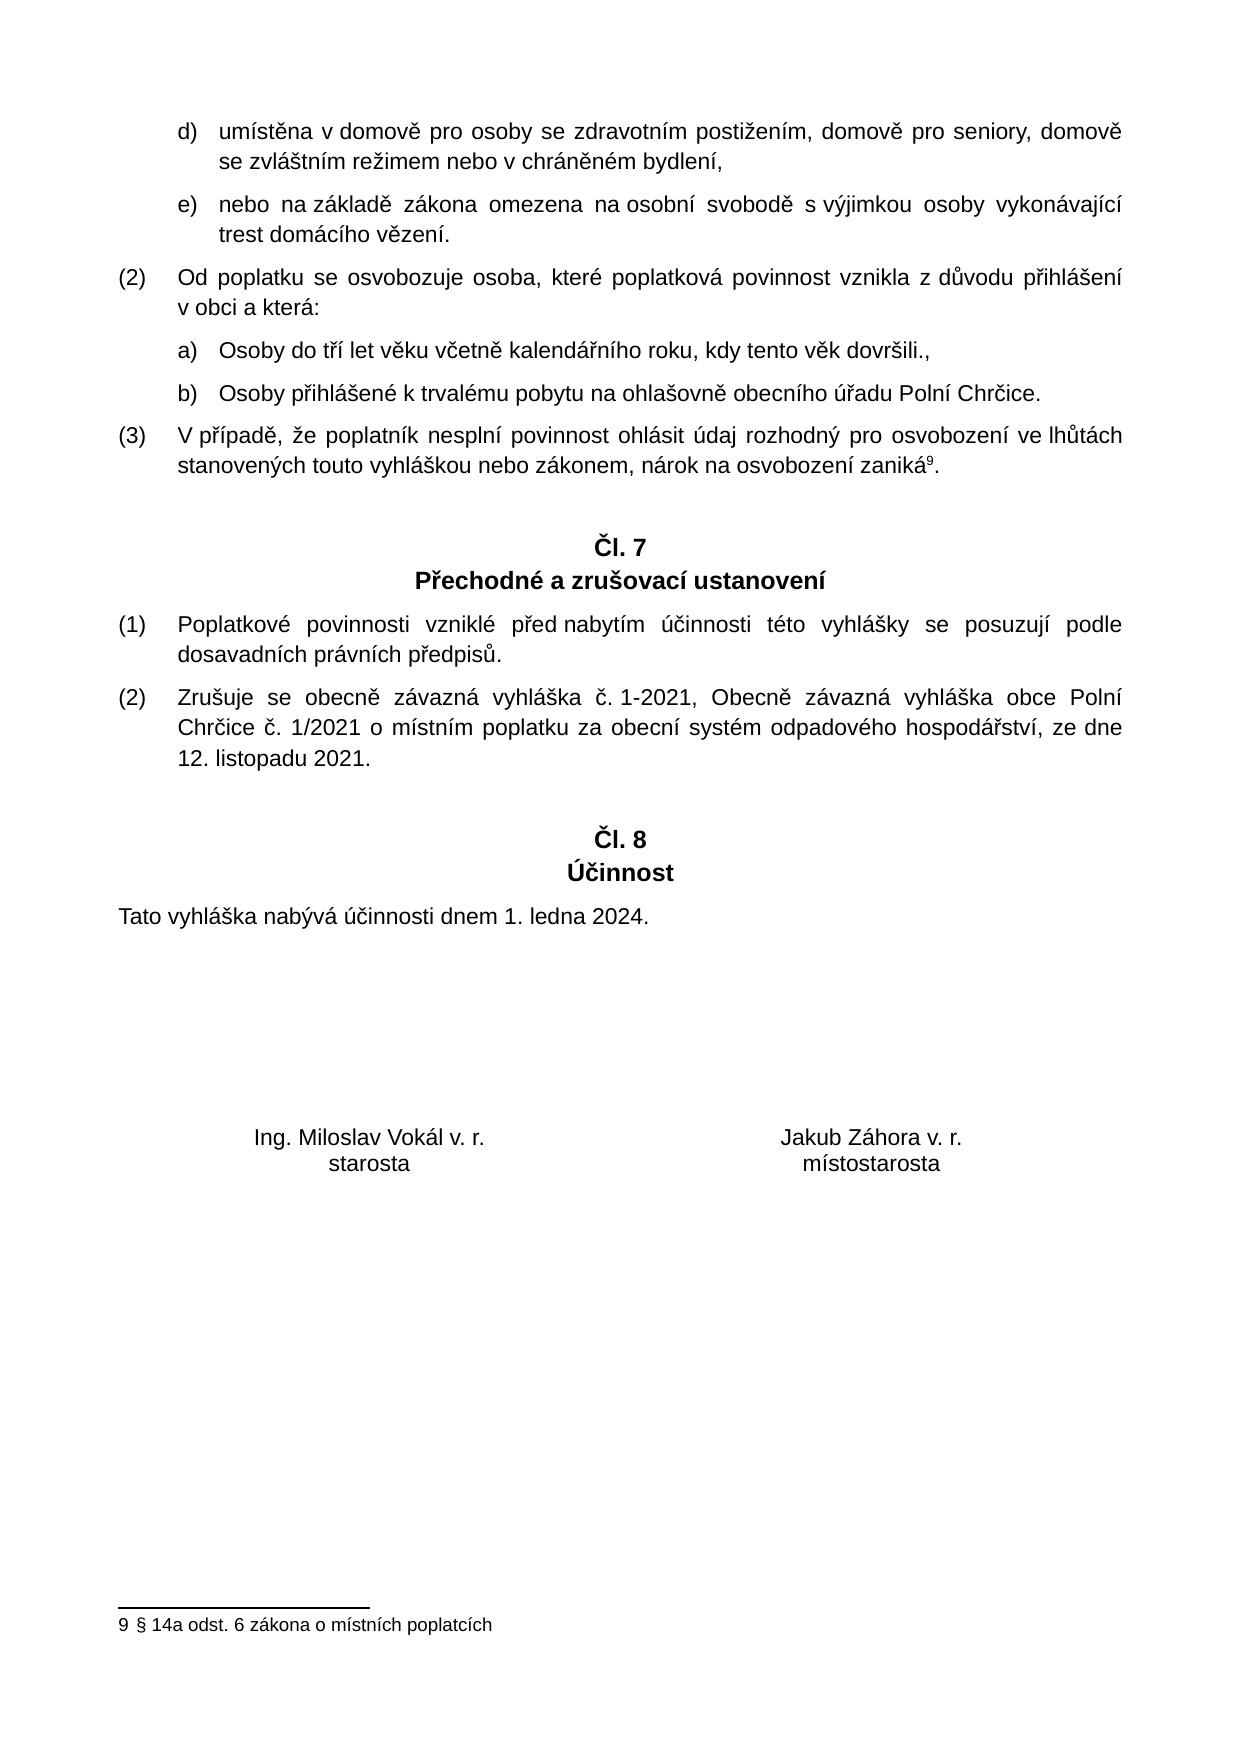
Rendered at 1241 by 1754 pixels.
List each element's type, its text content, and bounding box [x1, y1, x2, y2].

list Poplatkové povinnosti vzniklé před nabytím účinnosti této vyhlášky se posuzují podle dosavadních právních předpisů. [118, 611, 1122, 668]
table_cell [620, 1182, 1122, 1300]
subtitle Čl. 7 Přechodné a zrušovací ustanovení [118, 533, 1122, 594]
list Osoby do tří let věku včetně kalendářního roku, kdy tento věk dovršili., [177, 337, 1122, 363]
list § 14a odst. 6 zákona o místních poplatcích [118, 1614, 1122, 1635]
table_cell [118, 1182, 620, 1300]
list V případě, že poplatník nesplní povinnost ohlásit údaj rozhodný pro osvobození ve lhůtách stanovených touto vyhláškou nebo zákonem, nárok na osvobození zaniká. [118, 422, 1122, 479]
list umístěna v domově pro osoby se zdravotním postižením, domově pro seniory, domově se zvláštním režimem nebo v chráněném bydlení, [177, 118, 1122, 175]
text Tato vyhláška nabývá účinnosti dnem 1. ledna 2024. [118, 903, 1122, 930]
table_header Ing. Miloslav Vokál v. r. starosta [118, 1064, 620, 1182]
list nebo na základě zákona omezena na osobní svobodě s výjimkou osoby vykonávající trest domácího vězení. [177, 191, 1122, 248]
subtitle Čl. 8 Účinnost [118, 825, 1122, 887]
list Osoby přihlášené k trvalému pobytu na ohlašovně obecního úřadu Polní Chrčice. [177, 379, 1122, 406]
table_header Jakub Záhora v. r. místostarosta [620, 1064, 1122, 1182]
list Zrušuje se obecně závazná vyhláška č. 1-2021, Obecně závazná vyhláška obce Polní Chrčice č. 1/2021 o místním poplatku za obecní systém odpadového hospodářství, ze dne 12. listopadu 2021. [118, 684, 1122, 771]
list Od poplatku se osvobozuje osoba, které poplatková povinnost vznikla z důvodu přihlášení v obci a která: [118, 264, 1122, 321]
